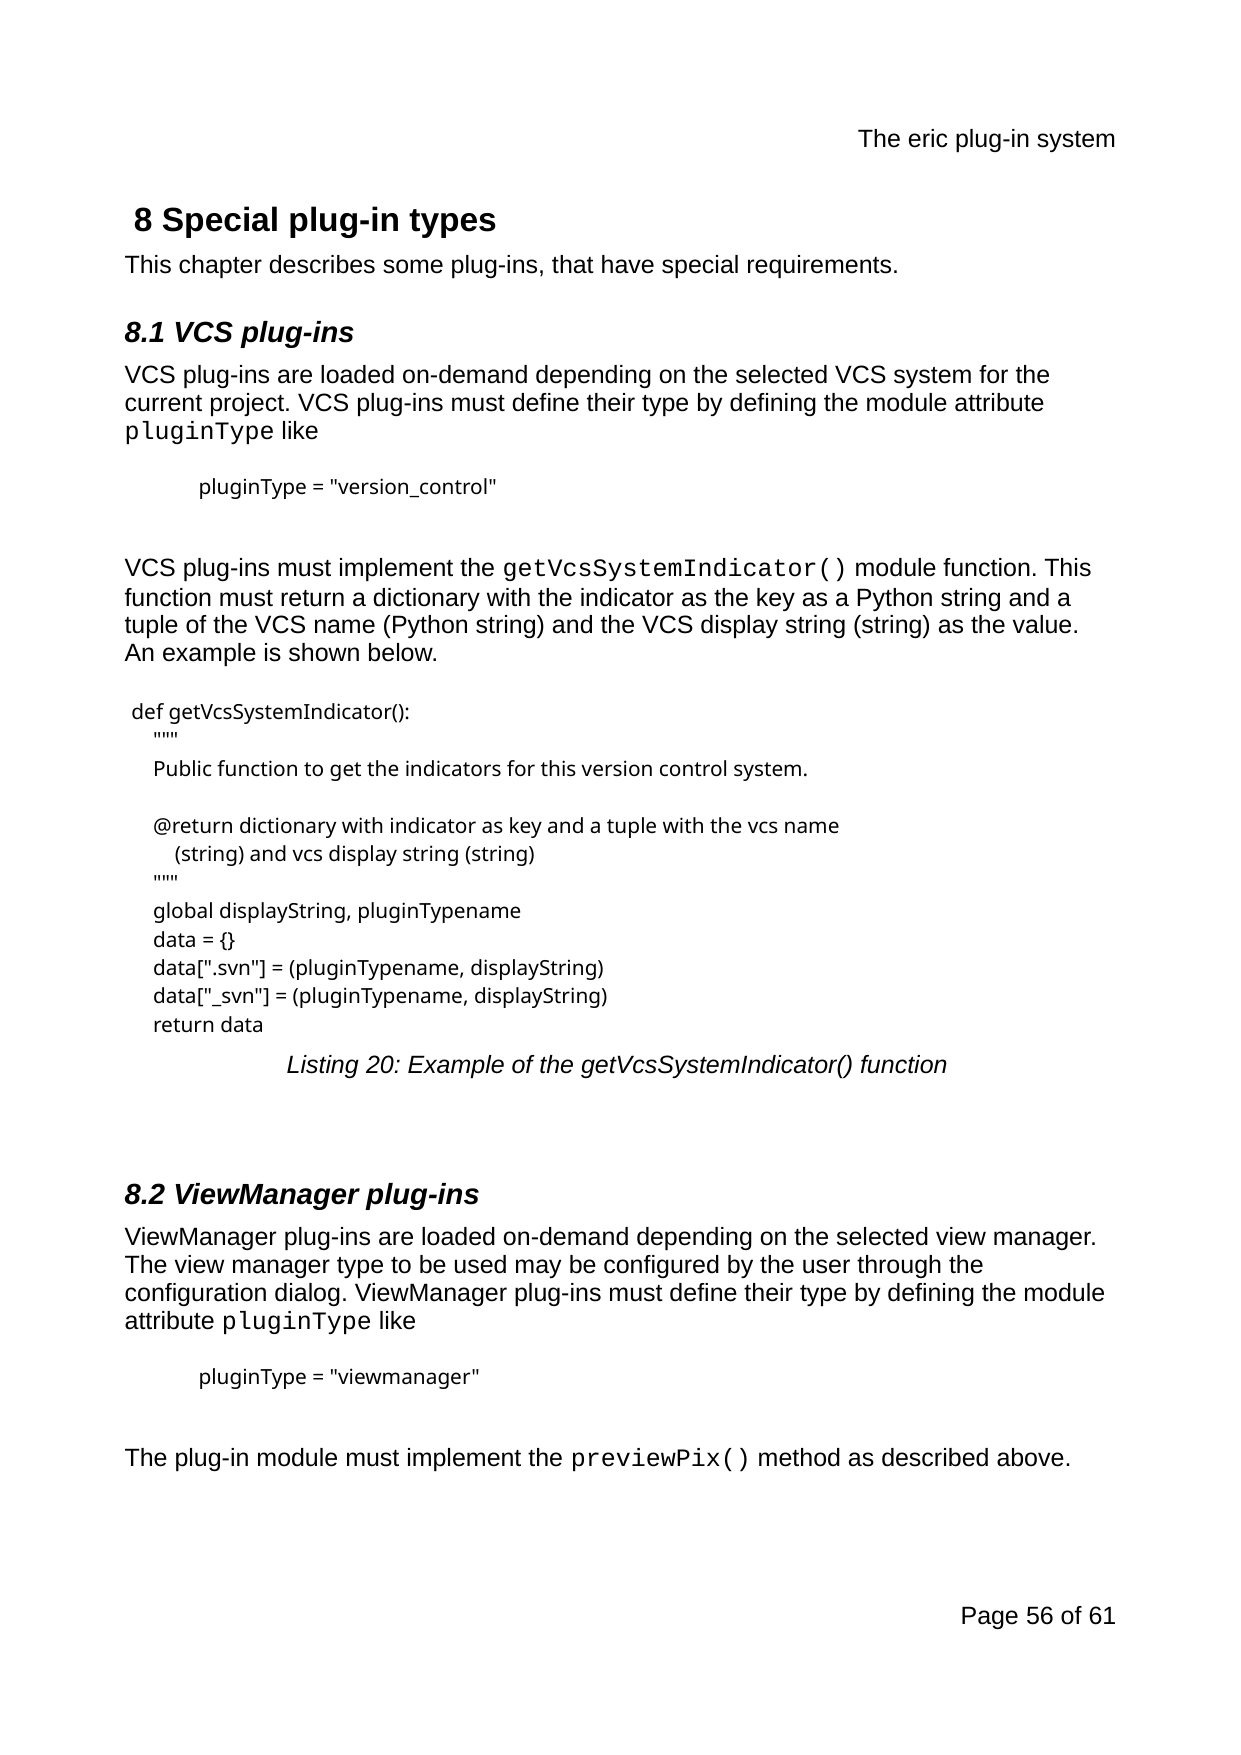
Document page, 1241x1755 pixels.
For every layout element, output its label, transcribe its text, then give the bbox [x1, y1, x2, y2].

list """ [125, 726, 1112, 754]
list return data [125, 1010, 1112, 1038]
list data = {} [125, 925, 1112, 953]
list pluginType = "viewmanager" [192, 1356, 1122, 1397]
list pluginType = "version_control" [192, 466, 1122, 507]
list Public function to get the indicators for this version control system. [125, 754, 1112, 782]
text The plug-in module must implement the previewPix() method as described above. [118, 1437, 1122, 1480]
list Listing 20: Example of the getVcsSystemIndicator() function [125, 1045, 1112, 1085]
list data["_svn"] = (pluginTypename, displayString) [125, 982, 1112, 1010]
list data[".svn"] = (pluginTypename, displayString) [125, 953, 1112, 982]
list def getVcsSystemIndicator(): [125, 691, 1112, 726]
subtitle Special plug-in types [118, 194, 1122, 238]
subtitle VCS plug-ins [118, 310, 1122, 348]
list (string) and vcs display string (string) [125, 839, 1112, 868]
list @return dictionary with indicator as key and a tuple with the vcs name [125, 811, 1112, 839]
list """ [125, 868, 1112, 896]
text This chapter describes some plug-ins, that have special requirements. [118, 244, 1122, 278]
list global displayString, pluginTypename [125, 896, 1112, 925]
subtitle ViewManager plug-ins [118, 1172, 1122, 1211]
text VCS plug-ins must implement the getVcsSystemIndicator() module function. This function must return a dictionary with the indicator as the key as a Python string and a tuple of the VCS name (Python string) and the VCS display string (string) as the value. An example is shown below. [118, 547, 1122, 667]
text ViewManager plug-ins are loaded on-demand depending on the selected view manager. The view manager type to be used may be configured by the user through the configuration dialog. ViewManager plug-ins must define their type by defining the module attribute pluginType like [118, 1217, 1122, 1343]
text VCS plug-ins are loaded on-demand depending on the selected VCS system for the current project. VCS plug-ins must define their type by defining the module attribute pluginType like [118, 355, 1122, 453]
